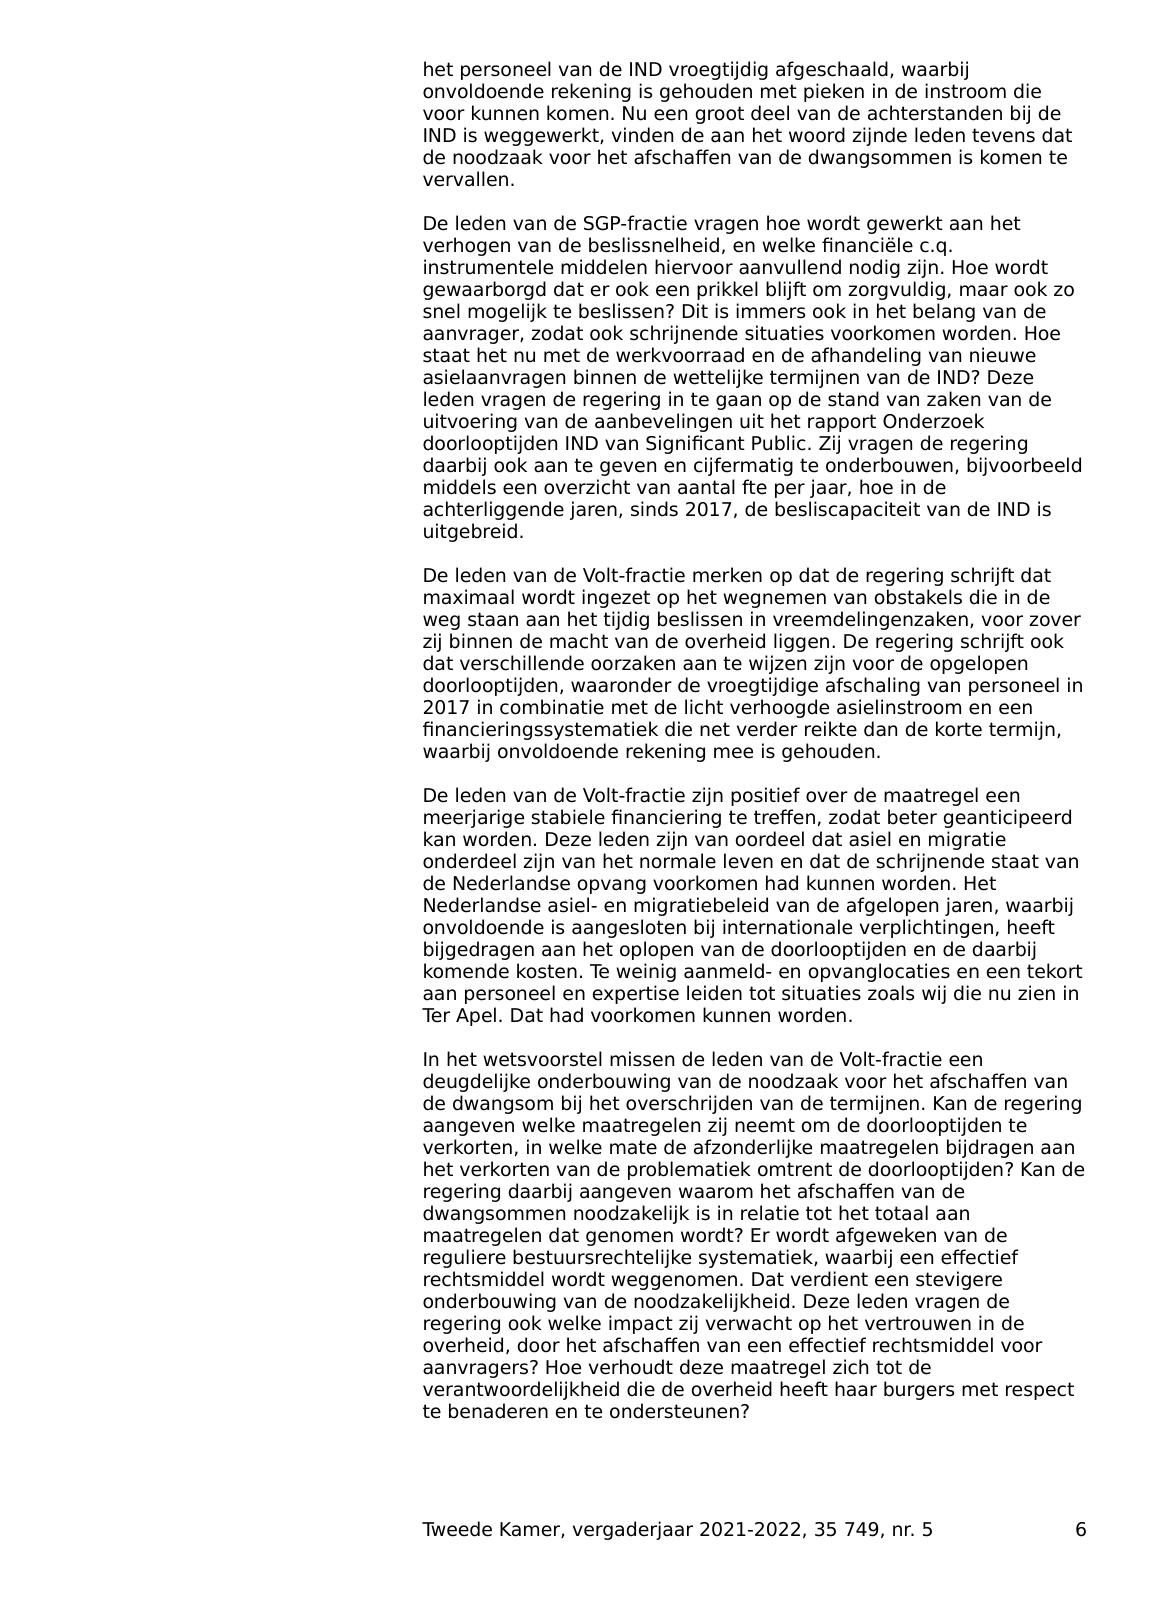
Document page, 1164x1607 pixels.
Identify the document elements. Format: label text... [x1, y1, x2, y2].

text De leden van de SGP-fractie vragen hoe wordt gewerkt aan het verhogen van de beslissnelheid, en welke financiële c.q. instrumentele middelen hiervoor aanvullend nodig zijn. Hoe wordt gewaarborgd dat er ook een prikkel blijft om zorgvuldig, maar ook zo snel mogelijk te beslissen? Dit is immers ook in het belang van de aanvrager, zodat ook schrijnende situaties voorkomen worden. Hoe staat het nu met de werkvoorraad en de afhandeling van nieuwe asielaanvragen binnen de wettelijke termijnen van de IND? Deze leden vragen de regering in te gaan op de stand van zaken van de uitvoering van de aanbevelingen uit het rapport Onderzoek doorlooptijden IND van Significant Public. Zij vragen de regering daarbij ook aan te geven en cijfermatig te onderbouwen, bijvoorbeeld middels een overzicht van aantal fte per jaar, hoe in de achterliggende jaren, sinds 2017, de besliscapaciteit van de IND is uitgebreid. [422, 213, 1087, 543]
text De leden van de Volt-fractie merken op dat de regering schrijft dat maximaal wordt ingezet op het wegnemen van obstakels die in de weg staan aan het tijdig beslissen in vreemdelingenzaken, voor zover zij binnen de macht van de overheid liggen. De regering schrijft ook dat verschillende oorzaken aan te wijzen zijn voor de opgelopen doorlooptijden, waaronder de vroegtijdige afschaling van personeel in 2017 in combinatie met de licht verhoogde asielinstroom en een financieringssystematiek die net verder reikte dan de korte termijn, waarbij onvoldoende rekening mee is gehouden. [422, 565, 1087, 763]
text het personeel van de IND vroegtijdig afgeschaald, waarbij onvoldoende rekening is gehouden met pieken in de instroom die voor kunnen komen. Nu een groot deel van de achterstanden bij de IND is weggewerkt, vinden de aan het woord zijnde leden tevens dat de noodzaak voor het afschaffen van de dwangsommen is komen te vervallen. [422, 59, 1087, 191]
text In het wetsvoorstel missen de leden van de Volt-fractie een deugdelijke onderbouwing van de noodzaak voor het afschaffen van de dwangsom bij het overschrijden van de termijnen. Kan de regering aangeven welke maatregelen zij neemt om de doorlooptijden te verkorten, in welke mate de afzonderlijke maatregelen bijdragen aan het verkorten van de problematiek omtrent de doorlooptijden? Kan de regering daarbij aangeven waarom het afschaffen van de dwangsommen noodzakelijk is in relatie tot het totaal aan maatregelen dat genomen wordt? Er wordt afgeweken van de reguliere bestuursrechtelijke systematiek, waarbij een effectief rechtsmiddel wordt weggenomen. Dat verdient een stevigere onderbouwing van de noodzakelijkheid. Deze leden vragen de regering ook welke impact zij verwacht op het vertrouwen in de overheid, door het afschaffen van een effectief rechtsmiddel voor aanvragers? Hoe verhoudt deze maatregel zich tot de verantwoordelijkheid die de overheid heeft haar burgers met respect te benaderen en te ondersteunen? [422, 1049, 1087, 1423]
text De leden van de Volt-fractie zijn positief over de maatregel een meerjarige stabiele financiering te treffen, zodat beter geanticipeerd kan worden. Deze leden zijn van oordeel dat asiel en migratie onderdeel zijn van het normale leven en dat de schrijnende staat van de Nederlandse opvang voorkomen had kunnen worden. Het Nederlandse asiel- en migratiebeleid van de afgelopen jaren, waarbij onvoldoende is aangesloten bij internationale verplichtingen, heeft bijgedragen aan het oplopen van de doorlooptijden en de daarbij komende kosten. Te weinig aanmeld- en opvanglocaties en een tekort aan personeel en expertise leiden tot situaties zoals wij die nu zien in Ter Apel. Dat had voorkomen kunnen worden. [422, 785, 1087, 1027]
